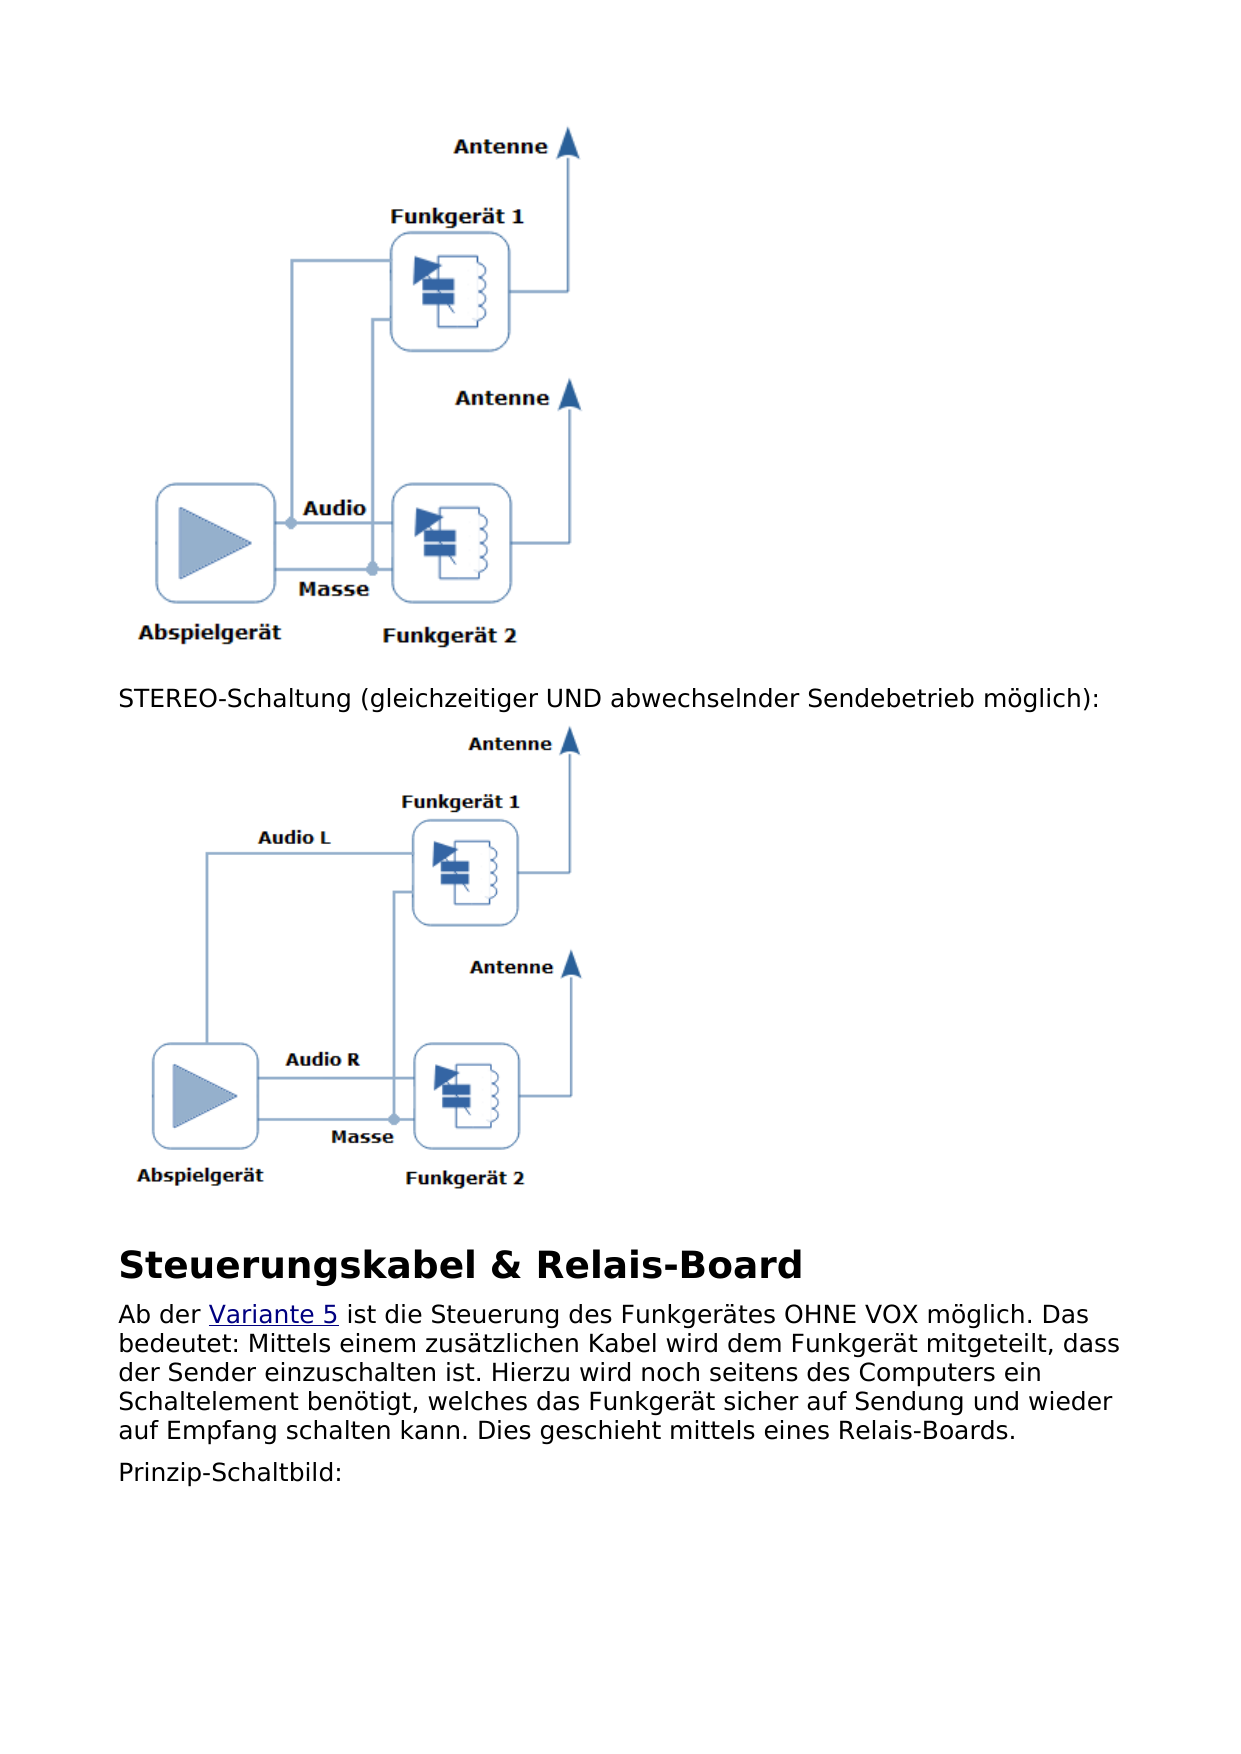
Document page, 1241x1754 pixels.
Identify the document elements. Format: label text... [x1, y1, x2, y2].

picture [126, 118, 595, 666]
text Prinzip-Schaltbild: [118, 1458, 1122, 1487]
text STEREO-Schaltung (gleichzeitiger UND abwechselnder Sendebetrieb möglich): [118, 684, 1122, 1206]
picture [126, 713, 595, 1201]
subtitle Steuerungskabel & Relais-Board [118, 1244, 1122, 1287]
text Ab der Variante 5 ist die Steuerung des Funkgerätes OHNE VOX möglich. Das bedeutet: Mittels einem zusätzlichen Kabel wird dem Funkgerät mitgeteilt, dass der Sender einzuschalten ist. Hierzu wird noch seitens des Computers ein Schaltelement benötigt, welches das Funkgerät sicher auf Sendung und wieder auf Empfang schalten kann. Dies geschieht mittels eines Relais-Boards. [118, 1300, 1122, 1446]
text [118, 118, 1122, 672]
